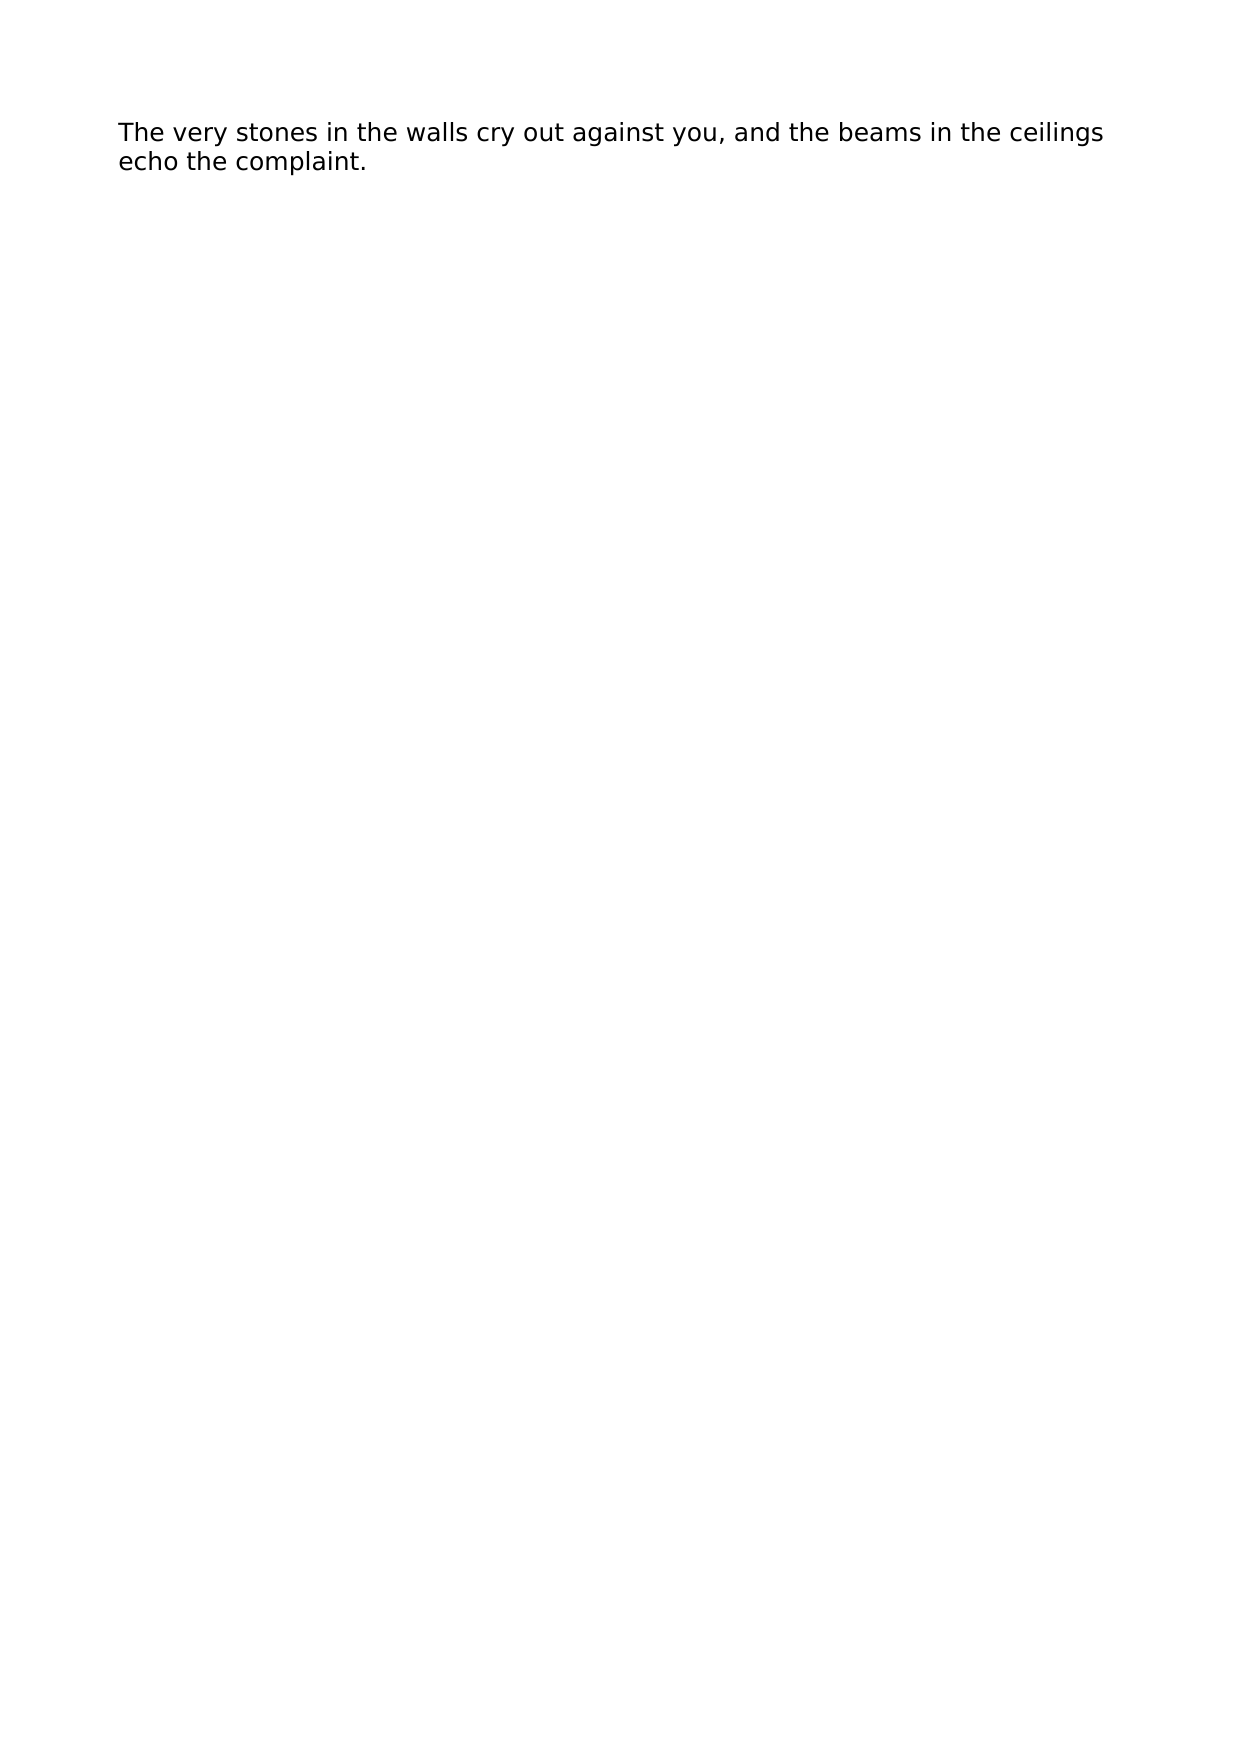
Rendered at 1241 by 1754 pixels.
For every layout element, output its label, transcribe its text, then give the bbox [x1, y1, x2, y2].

text The very stones in the walls cry out against you, and the beams in the ceilings echo the complaint. [118, 118, 1122, 176]
